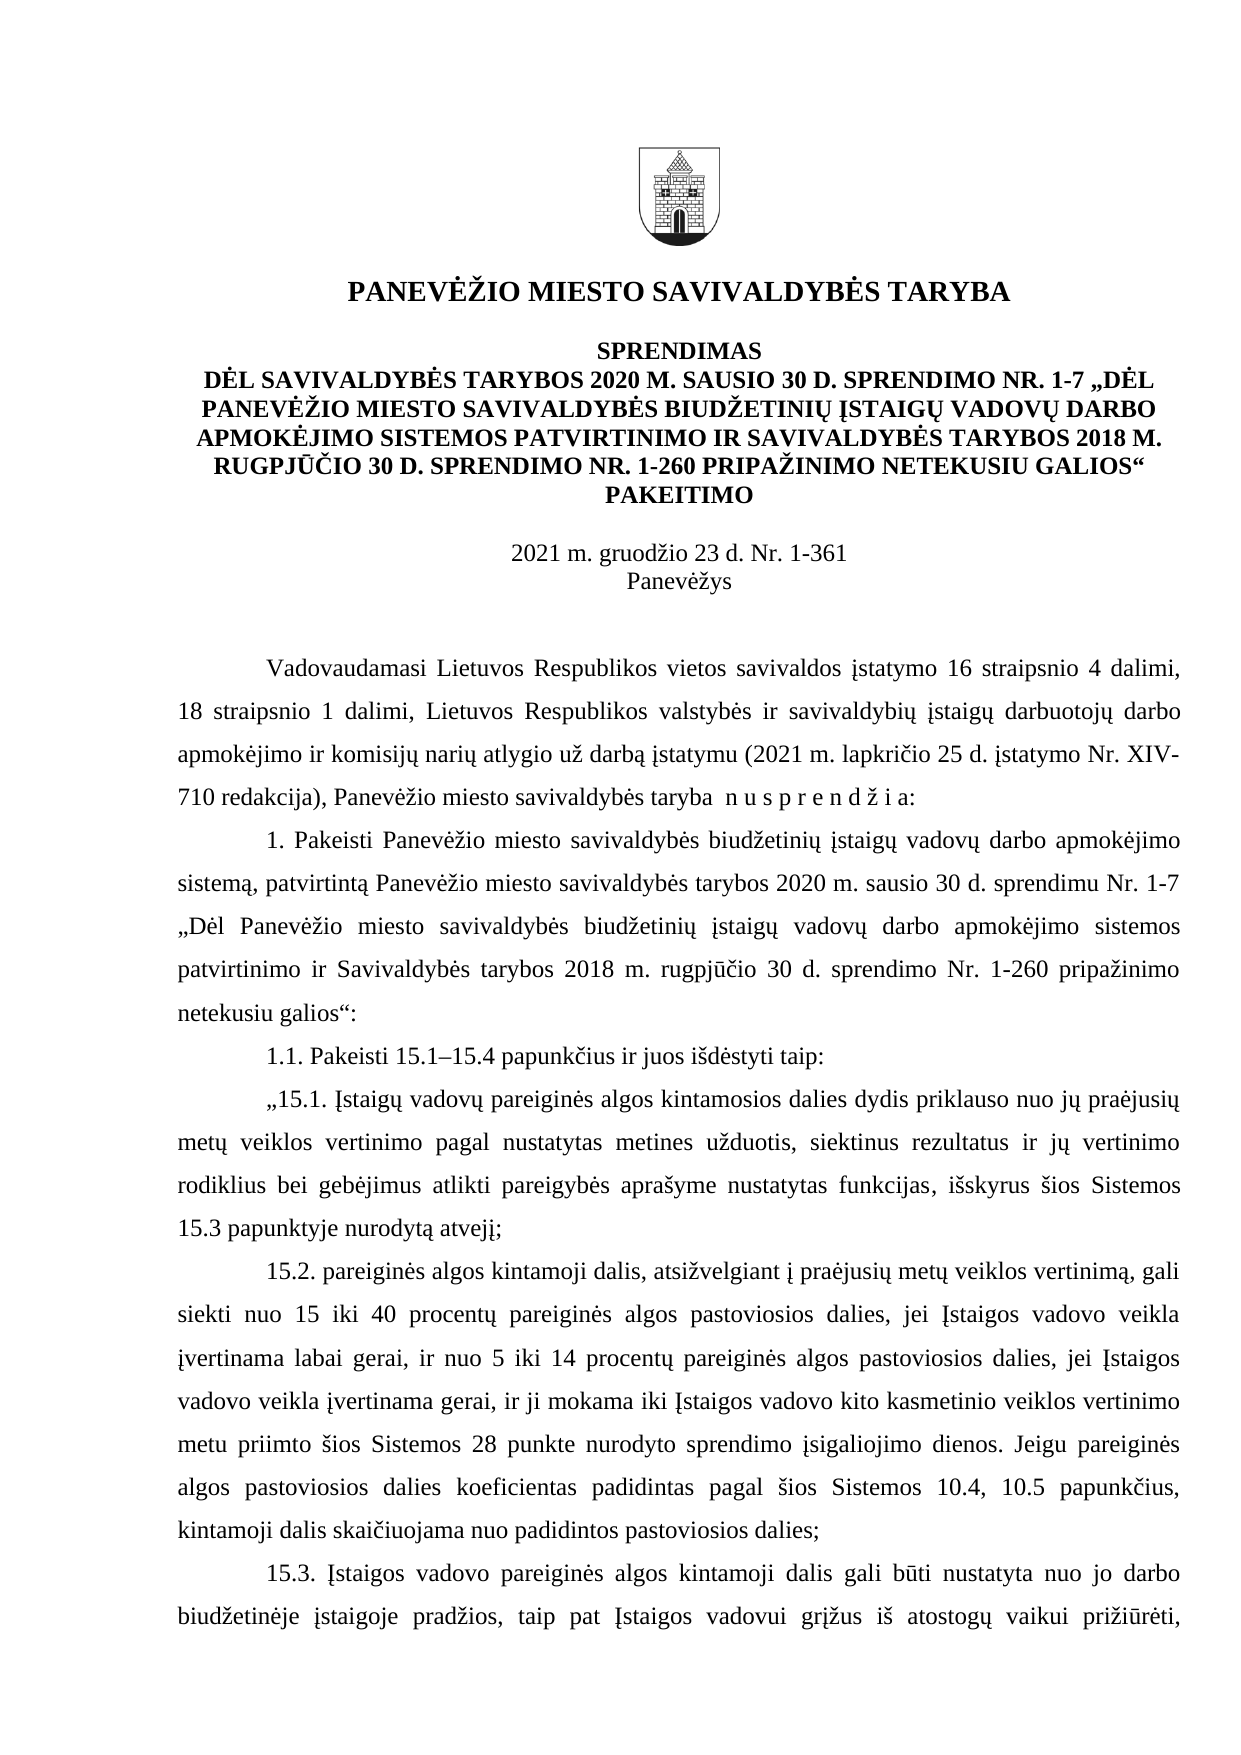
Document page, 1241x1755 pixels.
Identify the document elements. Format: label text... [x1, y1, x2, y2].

text 1. Pakeisti Panevėžio miesto savivaldybės biudžetinių įstaigų vadovų darbo apmokėjimo sistemą, patvirtintą Panevėžio miesto savivaldybės tarybos 2020 m. sausio 30 d. sprendimu Nr. 1-7 „Dėl Panevėžio miesto savivaldybės biudžetinių įstaigų vadovų darbo apmokėjimo sistemos patvirtinimo ir Savivaldybės tarybos 2018 m. rugpjūčio 30 d. sprendimo Nr. 1-260 pripažinimo netekusiu galios“: [177, 825, 1181, 1026]
text PANEVĖŽIO MIESTO SAVIVALDYBĖS TARYBA [177, 274, 1181, 308]
text Vadovaudamasi Lietuvos Respublikos vietos savivaldos įstatymo 16 straipsnio 4 dalimi, 18 straipsnio 1 dalimi, Lietuvos Respublikos valstybės ir savivaldybių įstaigų darbuotojų darbo apmokėjimo ir komisijų narių atlygio už darbą įstatymu (2021 m. lapkričio 25 d. įstatymo Nr. XIV-710 redakcija), Panevėžio miesto savivaldybės taryba n u s p r e n d ž i a: [177, 653, 1181, 811]
text 1.1. Pakeisti 15.1–15.4 papunkčius ir juos išdėstyti taip: [266, 1041, 1181, 1069]
text 15.2. pareiginės algos kintamoji dalis, atsižvelgiant į praėjusių metų veiklos vertinimą, gali siekti nuo 15 iki 40 procentų pareiginės algos pastoviosios dalies, jei Įstaigos vadovo veikla įvertinama labai gerai, ir nuo 5 iki 14 procentų pareiginės algos pastoviosios dalies, jei Įstaigos vadovo veikla įvertinama gerai, ir ji mokama iki Įstaigos vadovo kito kasmetinio veiklos vertinimo metu priimto šios Sistemos 28 punkte nurodyto sprendimo įsigaliojimo dienos. Jeigu pareiginės algos pastoviosios dalies koeficientas padidintas pagal šios Sistemos 10.4, 10.5 papunkčius, kintamoji dalis skaičiuojama nuo padidintos pastoviosios dalies; [177, 1256, 1181, 1544]
text 15.3. Įstaigos vadovo pareiginės algos kintamoji dalis gali būti nustatyta nuo jo darbo biudžetinėje įstaigoje pradžios, taip pat Įstaigos vadovui grįžus iš atostogų vaikui prižiūrėti, [177, 1558, 1181, 1630]
subtitle SPRENDIMAS [177, 336, 1181, 365]
subtitle Panevėžys [177, 566, 1181, 595]
subtitle 2021 m. gruodžio 23 d. Nr. 1-361 [177, 538, 1181, 566]
text DĖL SAVIVALDYBĖS TARYBOS 2020 M. SAUSIO 30 D. SPRENDIMO NR. 1-7 „DĖL PANEVĖŽIO MIESTO SAVIVALDYBĖS BIUDŽETINIŲ ĮSTAIGŲ VADOVŲ DARBO APMOKĖJIMO SISTEMOS PATVIRTINIMO IR SAVIVALDYBĖS TARYBOS 2018 M. RUGPJŪČIO 30 D. SPRENDIMO NR. 1-260 PRIPAŽINIMO NETEKUSIU GALIOS“ PAKEITIMO [177, 365, 1181, 509]
text „15.1. Įstaigų vadovų pareiginės algos kintamosios dalies dydis priklauso nuo jų praėjusių metų veiklos vertinimo pagal nustatytas metines užduotis, siektinus rezultatus ir jų vertinimo rodiklius bei gebėjimus atlikti pareigybės aprašyme nustatytas funkcijas, išskyrus šios Sistemos 15.3 papunktyje nurodytą atvejį; [177, 1084, 1181, 1242]
